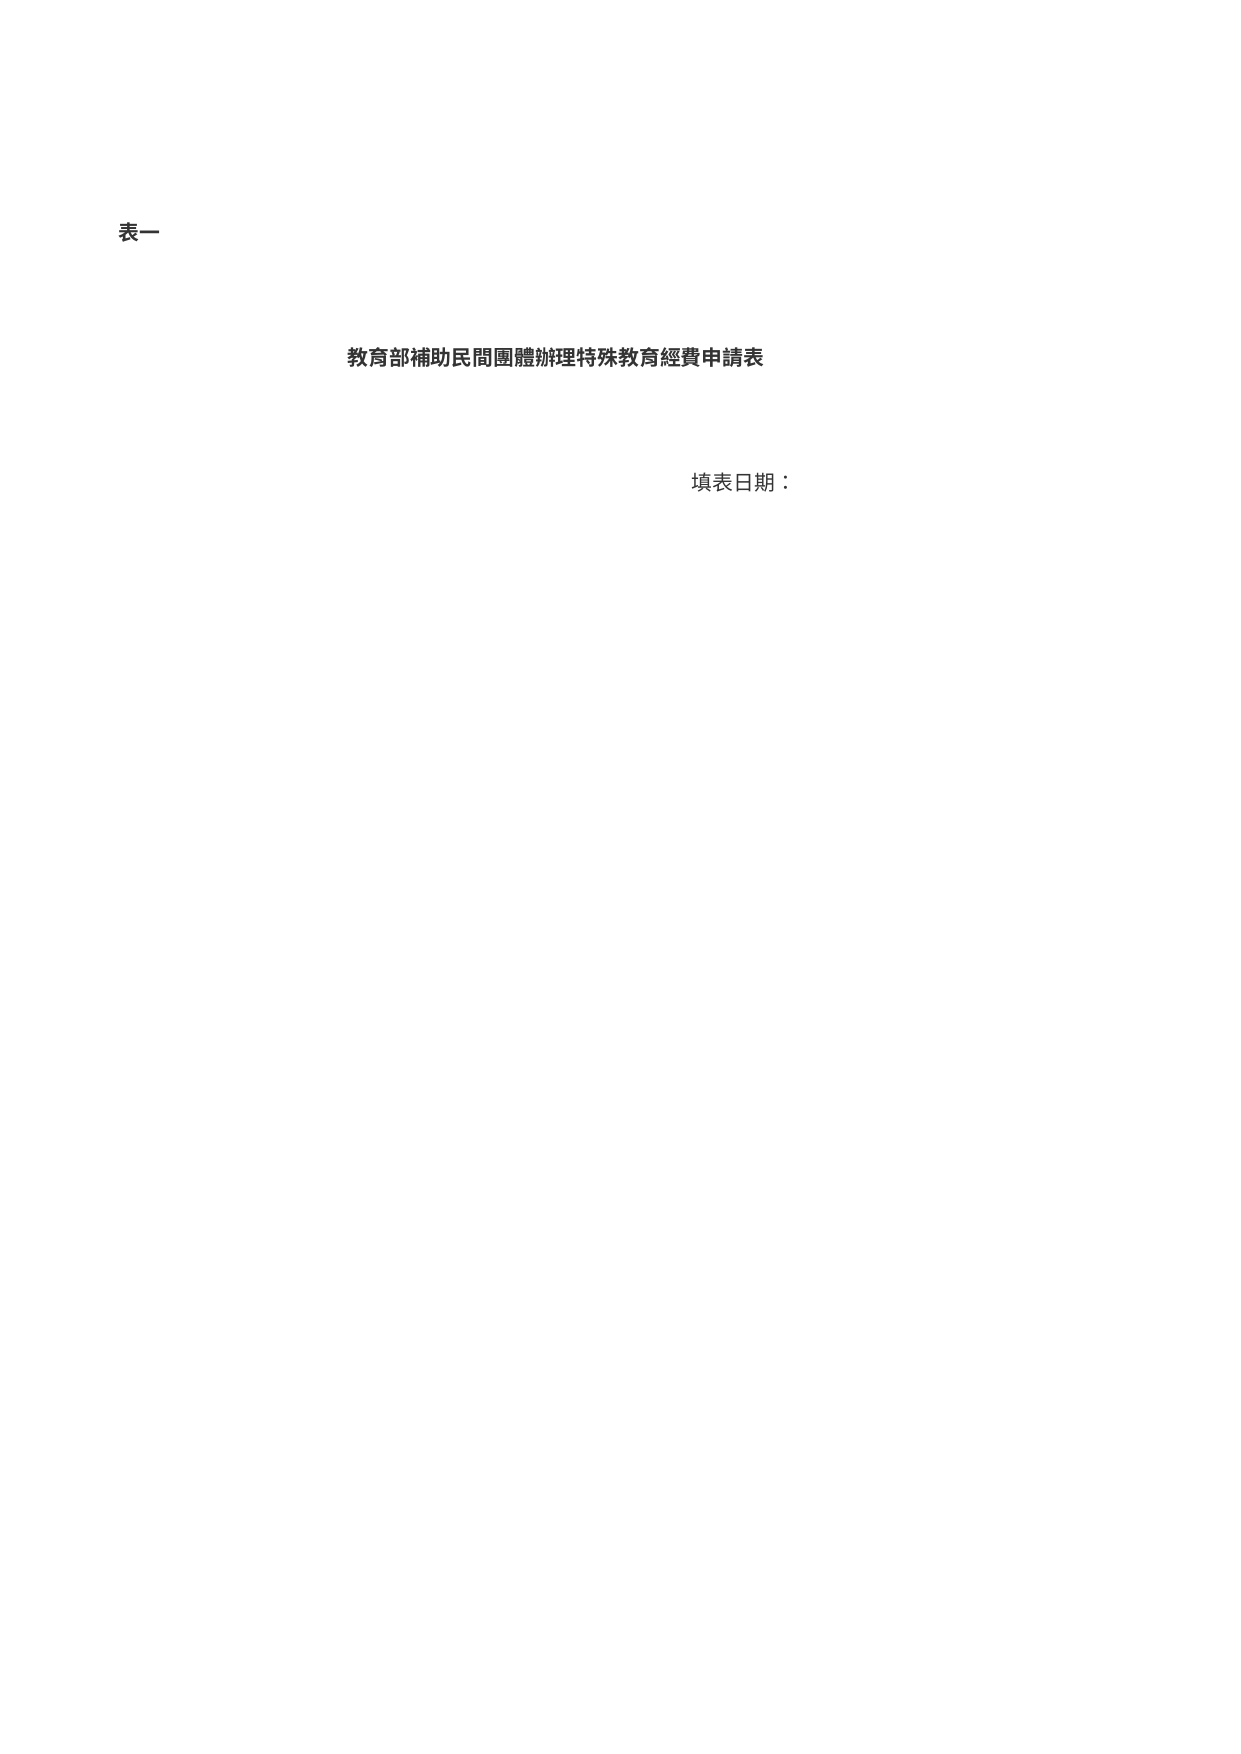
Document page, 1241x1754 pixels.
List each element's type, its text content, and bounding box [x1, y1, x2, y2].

text 教育部補助民間團體辦理特殊教育經費申請表 [118, 314, 1122, 377]
text 表一 [118, 189, 1122, 252]
text 填表日期： [118, 439, 1122, 502]
